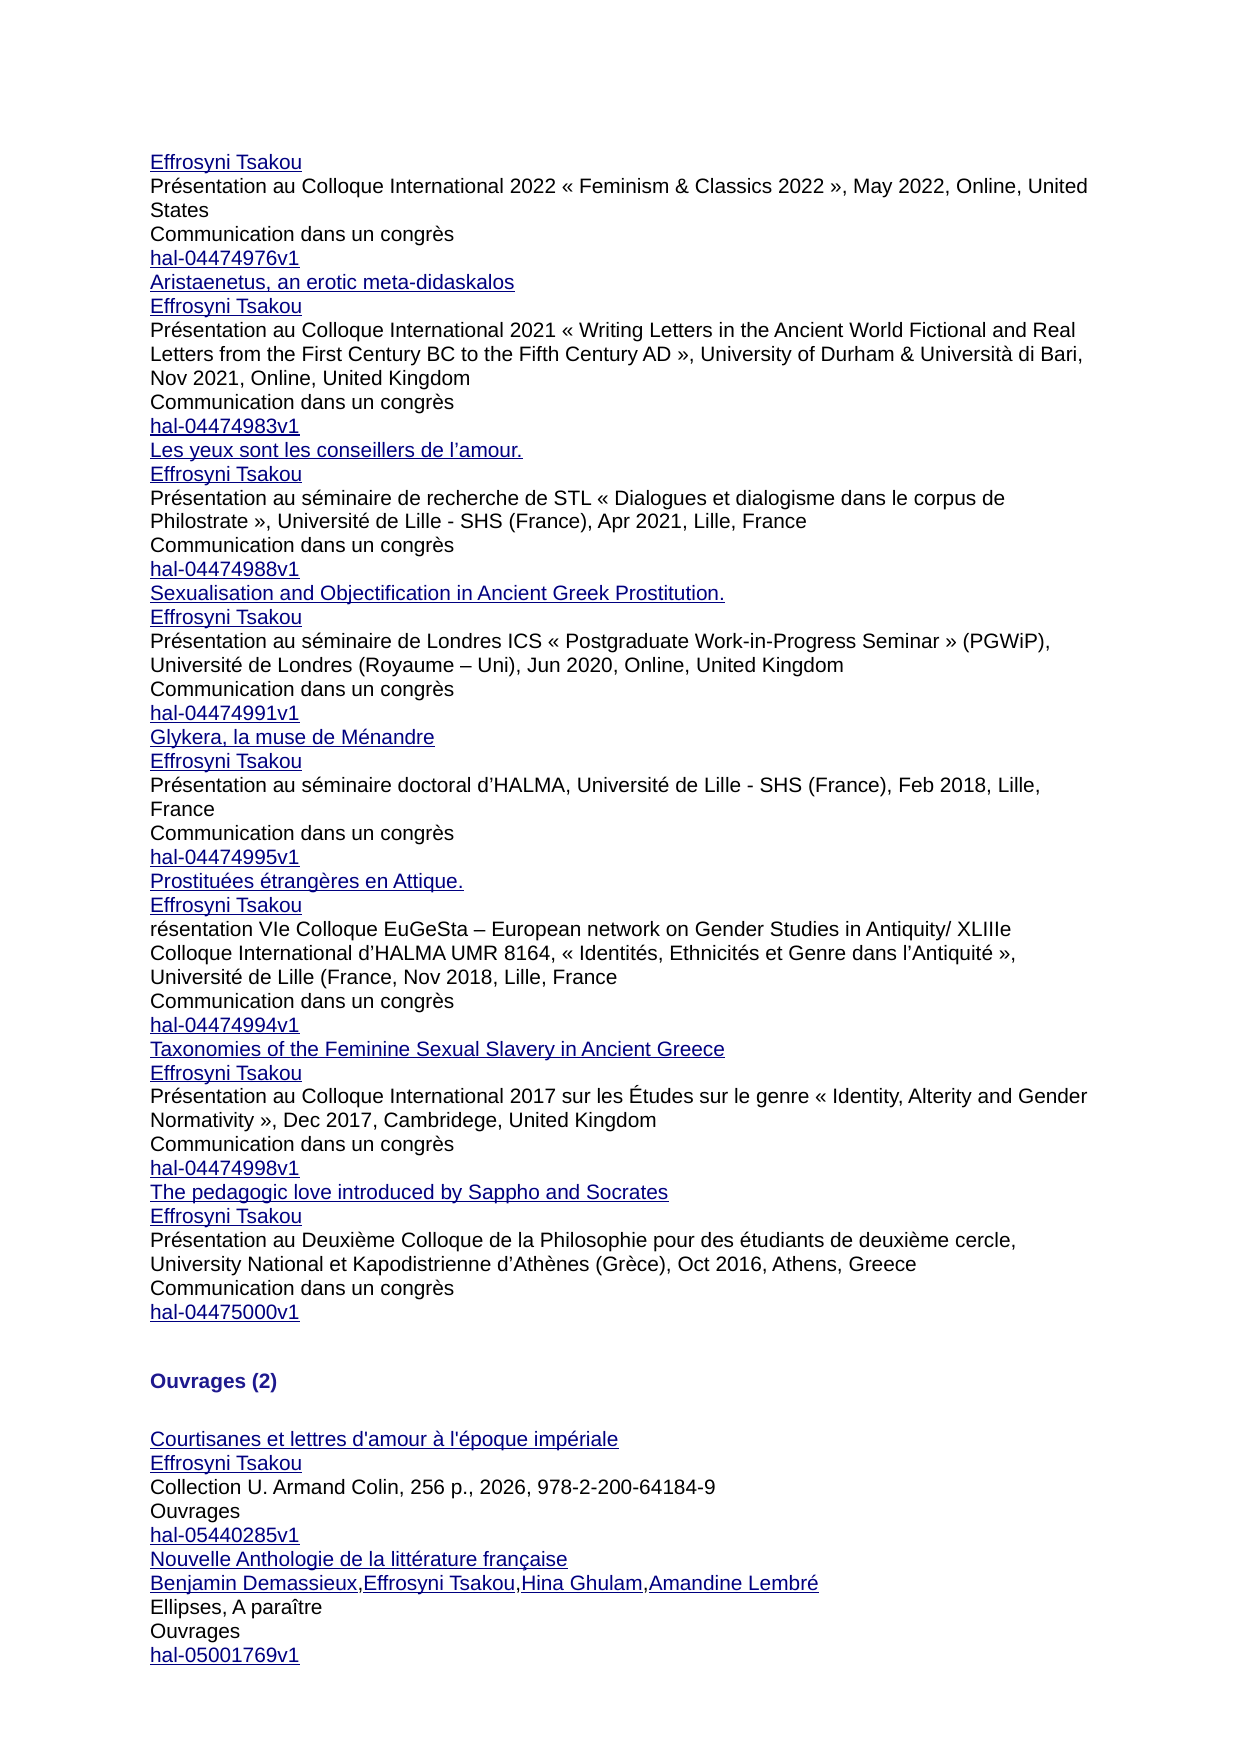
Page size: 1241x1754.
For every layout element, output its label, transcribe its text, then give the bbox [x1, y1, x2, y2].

table_header Courtisanes et lettres d'amour à l'époque impériale Effrosyni Tsakou Collection U. Armand Colin, 256 p., 2026, 978-2-200-64184-9 Ouvrages hal-05440285v1 [150, 1427, 1090, 1547]
table_cell Les yeux sont les conseillers de l’amour. Effrosyni Tsakou Présentation au séminaire de recherche de STL « Dialogues et dialogisme dans le corpus de Philostrate », Université de Lille - SHS (France), Apr 2021, Lille, France Communication dans un congrès hal-04474988v1 [150, 438, 1090, 581]
table_cell Glykera, la muse de Ménandre Effrosyni Tsakou Présentation au séminaire doctoral d’HALMA, Université de Lille - SHS (France), Feb 2018, Lille, France Communication dans un congrès hal-04474995v1 [150, 725, 1090, 869]
subtitle Ouvrages (2) [150, 1369, 1090, 1393]
table_cell Taxonomies of the Feminine Sexual Slavery in Ancient Greece Effrosyni Tsakou Présentation au Colloque International 2017 sur les Études sur le genre « Identity, Alterity and Gender Normativity », Dec 2017, Cambridege, United Kingdom Communication dans un congrès hal-04474998v1 [150, 1036, 1090, 1180]
table_cell The pedagogic love introduced by Sappho and Socrates Effrosyni Tsakou Présentation au Deuxième Colloque de la Philosophie pour des étudiants de deuxième cercle, University National et Kapodistrienne d’Athènes (Grèce), Oct 2016, Athens, Greece Communication dans un congrès hal-04475000v1 [150, 1180, 1090, 1324]
table_cell Effrosyni Tsakou Présentation au Colloque International 2022 « Feminism & Classics 2022 », May 2022, Online, United States Communication dans un congrès hal-04474976v1 [150, 150, 1090, 270]
table_cell Prostituées étrangères en Attique. Effrosyni Tsakou résentation VIe Colloque EuGeSta – European network on Gender Studies in Antiquity/ XLIIIe Colloque International d’HALMA UMR 8164, « Identités, Ethnicités et Genre dans l’Antiquité », Université de Lille (France, Nov 2018, Lille, France Communication dans un congrès hal-04474994v1 [150, 869, 1090, 1036]
table_cell Sexualisation and Objectification in Ancient Greek Prostitution. Effrosyni Tsakou Présentation au séminaire de Londres ICS « Postgraduate Work-in-Progress Seminar » (PGWiP), Université de Londres (Royaume – Uni), Jun 2020, Online, United Kingdom Communication dans un congrès hal-04474991v1 [150, 581, 1090, 725]
table_cell Nouvelle Anthologie de la littérature française Benjamin Demassieux,Effrosyni Tsakou,Hina Ghulam,Amandine Lembré Ellipses, A paraître Ouvrages hal-05001769v1 [150, 1547, 1090, 1667]
table_cell Aristaenetus, an erotic meta-didaskalos Effrosyni Tsakou Présentation au Colloque International 2021 « Writing Letters in the Ancient World Fictional and Real Letters from the First Century BC to the Fifth Century AD », University of Durham & Università di Bari, Nov 2021, Online, United Kingdom Communication dans un congrès hal-04474983v1 [150, 270, 1090, 437]
